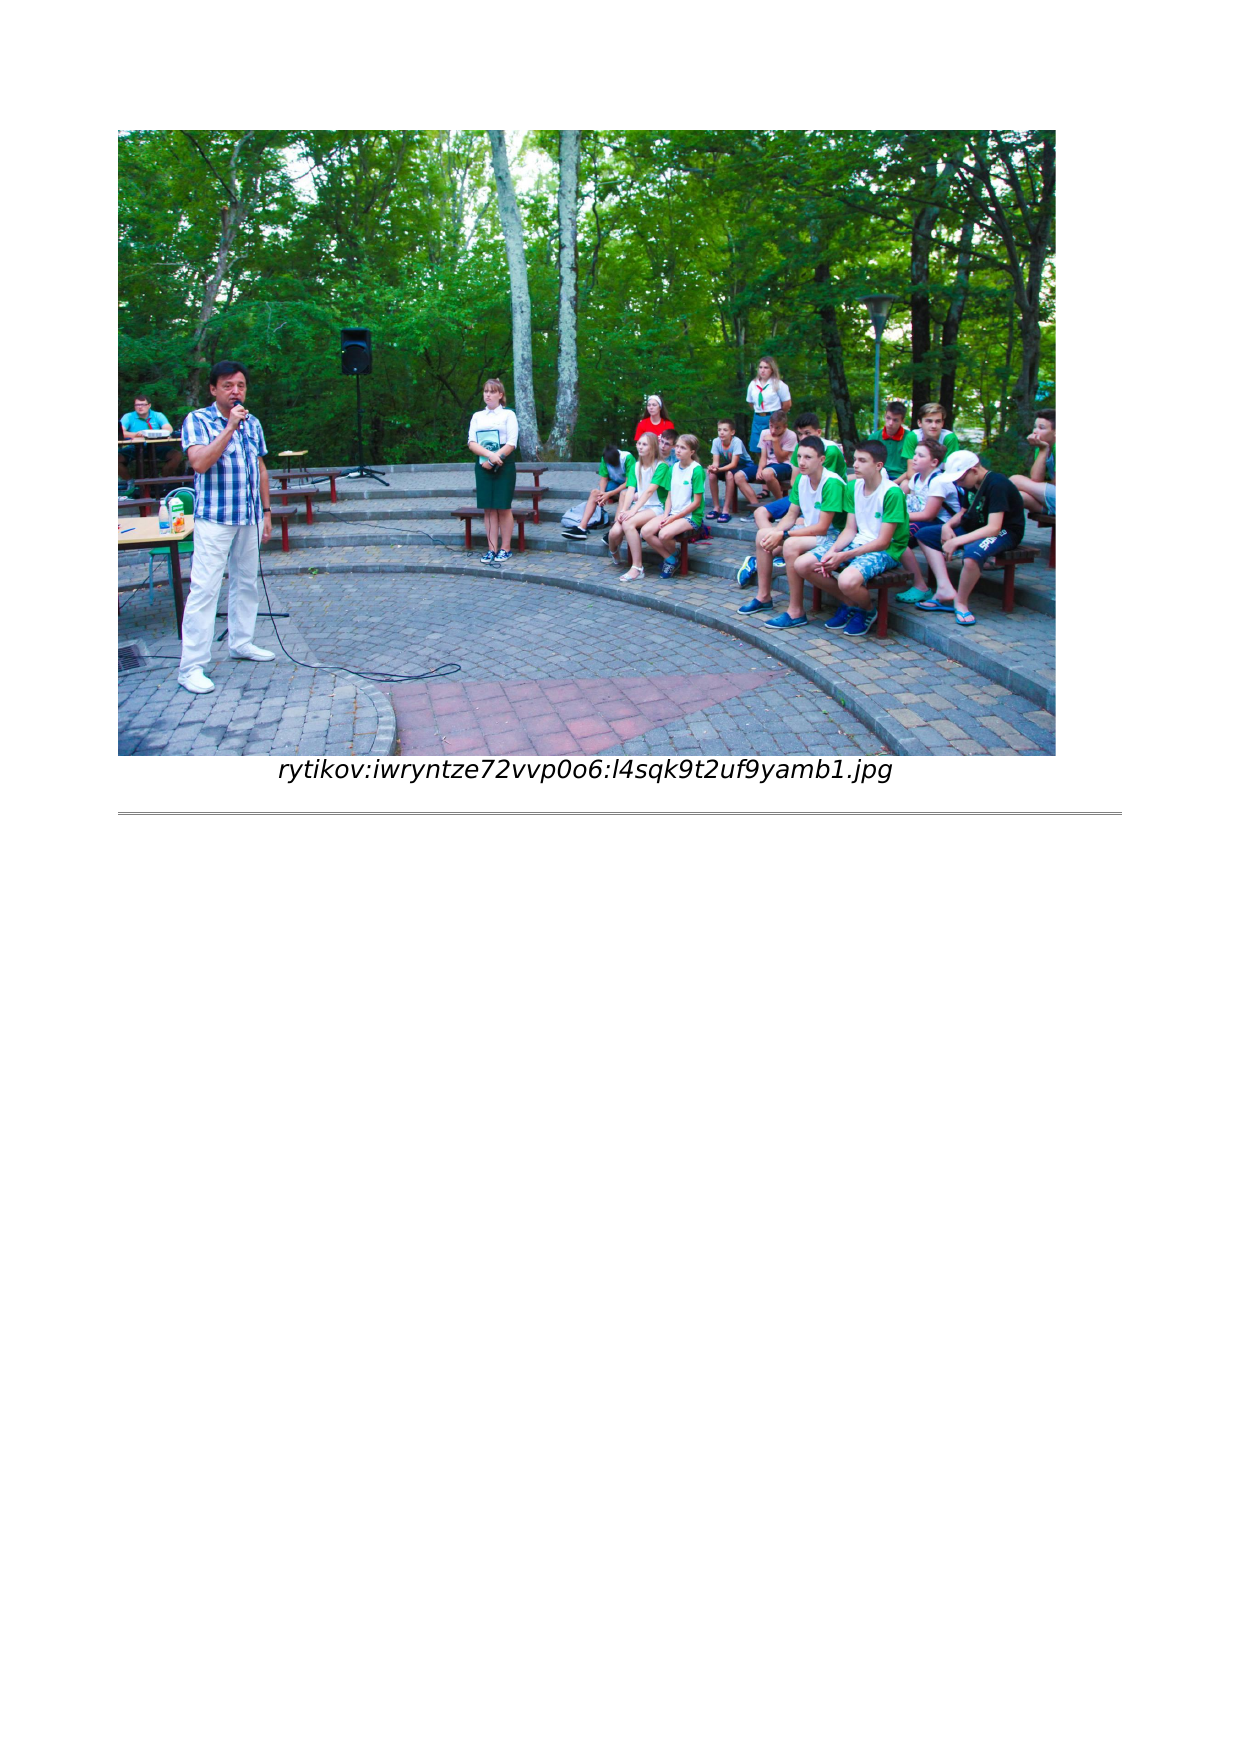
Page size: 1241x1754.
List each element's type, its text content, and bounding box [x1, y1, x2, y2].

picture [118, 130, 1056, 756]
text rytikov:iwryntze72vvp0o6:l4sqk9t2uf9yamb1.jpg [118, 756, 1056, 785]
